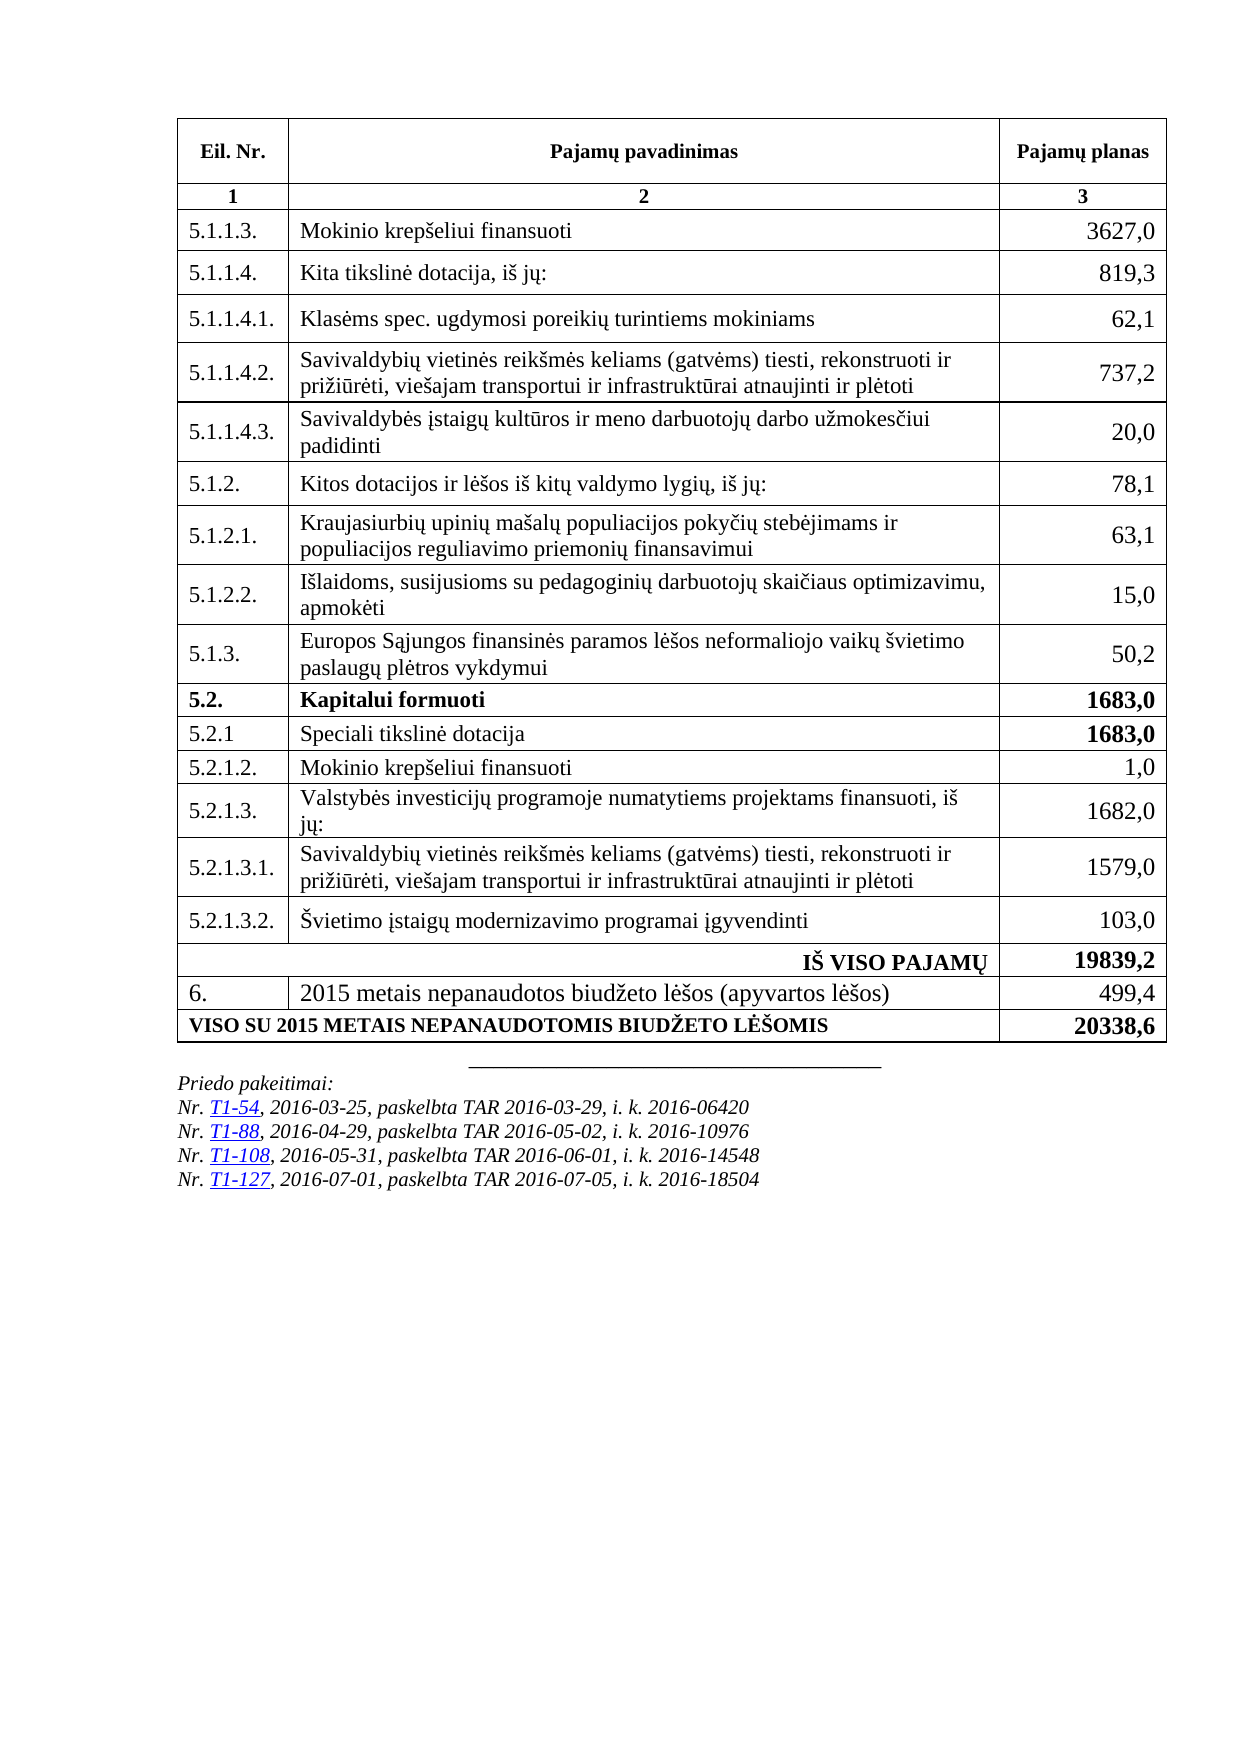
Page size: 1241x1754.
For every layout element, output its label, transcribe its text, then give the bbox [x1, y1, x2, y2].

table_cell 1682,0 [1000, 784, 1166, 837]
table_cell 5.1.2. [178, 462, 288, 505]
text Nr. T1-54, 2016-03-25, paskelbta TAR 2016-03-29, i. k. 2016-06420 [177, 1095, 1166, 1119]
table_cell 5.2.1.3.2. [178, 897, 288, 943]
table_cell 15,0 [1000, 565, 1166, 623]
table_cell Savivaldybės įstaigų kultūros ir meno darbuotojų darbo užmokesčiui padidinti [289, 403, 999, 461]
text Nr. T1-127, 2016-07-01, paskelbta TAR 2016-07-05, i. k. 2016-18504 [177, 1167, 1166, 1191]
table_cell 78,1 [1000, 462, 1166, 505]
text Priedo pakeitimai: [177, 1071, 1166, 1095]
text _________________________________ [177, 1043, 1166, 1071]
table_header Eil. Nr. [178, 119, 288, 183]
table_cell Kapitalui formuoti [289, 684, 999, 716]
table_cell Švietimo įstaigų modernizavimo programai įgyvendinti [289, 897, 999, 943]
table_cell IŠ VISO PAJAMŲ [178, 944, 999, 976]
table_cell Valstybės investicijų programoje numatytiems projektams finansuoti, iš jų: [289, 784, 999, 837]
text Nr. T1-108, 2016-05-31, paskelbta TAR 2016-06-01, i. k. 2016-14548 [177, 1143, 1166, 1167]
table_cell 19839,2 [1000, 944, 1166, 976]
table_cell 5.2. [178, 684, 288, 716]
table_cell 2015 metais nepanaudotos biudžeto lėšos (apyvartos lėšos) [289, 977, 999, 1008]
table_cell 2 [289, 184, 999, 209]
table_cell 819,3 [1000, 251, 1166, 294]
table_cell 50,2 [1000, 625, 1166, 683]
table_cell Kraujasiurbių upinių mašalų populiacijos pokyčių stebėjimams ir populiacijos reguliavimo priemonių finansavimui [289, 506, 999, 564]
table_cell Savivaldybių vietinės reikšmės keliams (gatvėms) tiesti, rekonstruoti ir prižiūrėti, viešajam transportui ir infrastruktūrai atnaujinti ir plėtoti [289, 343, 999, 401]
table_cell 62,1 [1000, 295, 1166, 342]
table_cell 1683,0 [1000, 684, 1166, 716]
table_cell Kitos dotacijos ir lėšos iš kitų valdymo lygių, iš jų: [289, 462, 999, 505]
table_cell Mokinio krepšeliui finansuoti [289, 751, 999, 783]
table_cell 5.1.1.4.1. [178, 295, 288, 342]
table_cell 5.1.1.3. [178, 210, 288, 250]
table_cell 1579,0 [1000, 838, 1166, 896]
table_cell Speciali tikslinė dotacija [289, 717, 999, 750]
table_cell 737,2 [1000, 343, 1166, 401]
table_cell 5.2.1 [178, 717, 288, 750]
table_header Pajamų planas [1000, 119, 1166, 183]
table_cell 103,0 [1000, 897, 1166, 943]
table_cell 6. [178, 977, 288, 1008]
text Nr. T1-88, 2016-04-29, paskelbta TAR 2016-05-02, i. k. 2016-10976 [177, 1119, 1166, 1143]
table_cell Kita tikslinė dotacija, iš jų: [289, 251, 999, 294]
table_cell 1 [178, 184, 288, 209]
table_cell Savivaldybių vietinės reikšmės keliams (gatvėms) tiesti, rekonstruoti ir prižiūrėti, viešajam transportui ir infrastruktūrai atnaujinti ir plėtoti [289, 838, 999, 896]
table_cell Klasėms spec. ugdymosi poreikių turintiems mokiniams [289, 295, 999, 342]
table_cell 5.1.2.2. [178, 565, 288, 623]
table_cell 5.1.3. [178, 625, 288, 683]
table_cell 5.1.2.1. [178, 506, 288, 564]
table_cell 1683,0 [1000, 717, 1166, 750]
table_cell 3 [1000, 184, 1166, 209]
table_cell 1,0 [1000, 751, 1166, 783]
table_cell Mokinio krepšeliui finansuoti [289, 210, 999, 250]
table_cell 63,1 [1000, 506, 1166, 564]
table_cell 5.2.1.2. [178, 751, 288, 783]
table_cell VISO SU 2015 METAIS NEPANAUDOTOMIS BIUDŽETO LĖŠOMIS [178, 1010, 999, 1041]
table_cell 5.1.1.4.3. [178, 403, 288, 461]
table_cell 499,4 [1000, 977, 1166, 1008]
table_cell 3627,0 [1000, 210, 1166, 250]
table_cell 20338,6 [1000, 1010, 1166, 1041]
table_cell 5.1.1.4. [178, 251, 288, 294]
table_cell 5.2.1.3. [178, 784, 288, 837]
table_cell Išlaidoms, susijusioms su pedagoginių darbuotojų skaičiaus optimizavimu, apmokėti [289, 565, 999, 623]
table_cell 5.2.1.3.1. [178, 838, 288, 896]
table_cell 5.1.1.4.2. [178, 343, 288, 401]
table_cell Europos Sąjungos finansinės paramos lėšos neformaliojo vaikų švietimo paslaugų plėtros vykdymui [289, 625, 999, 683]
table_cell 20,0 [1000, 403, 1166, 461]
table_header Pajamų pavadinimas [289, 119, 999, 183]
